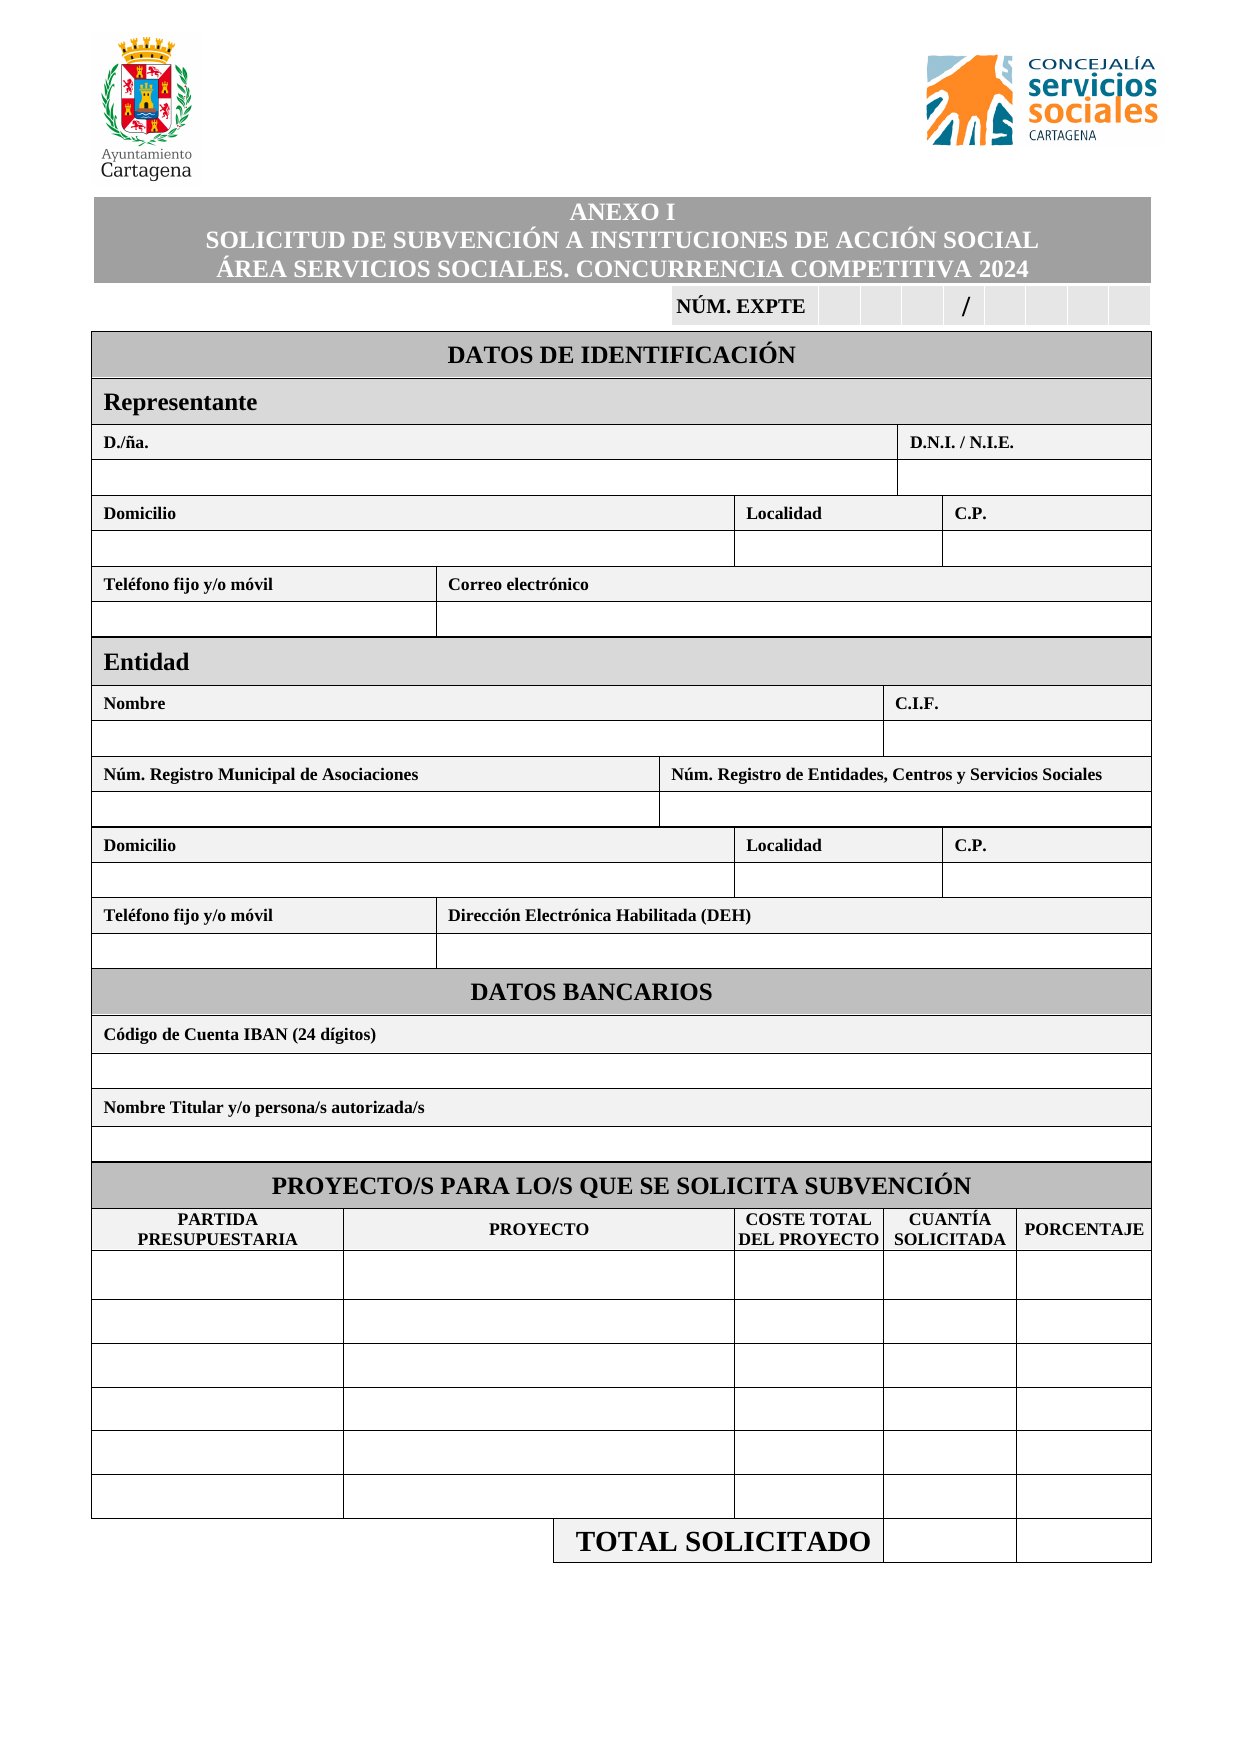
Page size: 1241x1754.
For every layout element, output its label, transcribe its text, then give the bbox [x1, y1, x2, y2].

table_cell [437, 602, 1151, 636]
table_cell Domicilio [92, 496, 734, 530]
table_cell [1017, 1300, 1151, 1343]
table_cell TOTAL SOLICITADO [554, 1519, 883, 1562]
table_cell [943, 863, 1151, 897]
table_cell DATOS BANCARIOS [92, 969, 1151, 1014]
table_cell [344, 1251, 734, 1299]
table_cell Representante [92, 379, 1151, 424]
table_cell [884, 1344, 1016, 1387]
table_cell [344, 1344, 734, 1387]
table_cell Teléfono fijo y/o móvil [92, 567, 436, 601]
table_cell [1017, 1431, 1151, 1474]
table_cell [92, 934, 436, 968]
table_cell [344, 1431, 734, 1474]
table_cell Localidad [735, 828, 942, 862]
table_cell Localidad [735, 496, 942, 530]
table_cell [735, 1344, 883, 1387]
table_cell PORCENTAJE [1017, 1209, 1151, 1249]
table_cell [92, 1251, 343, 1299]
table_header DATOS DE IDENTIFICACIÓN [92, 332, 1151, 377]
table_cell [1017, 1251, 1151, 1299]
table_cell [92, 1388, 343, 1430]
table_cell Núm. Registro de Entidades, Centros y Servicios Sociales [660, 757, 1151, 791]
table_cell [884, 721, 1151, 756]
table_cell Dirección Electrónica Habilitada (DEH) [437, 898, 1151, 933]
table_cell CUANTÍA SOLICITADA [884, 1209, 1016, 1249]
table_cell [92, 531, 734, 566]
table_cell [1017, 1344, 1151, 1387]
table_cell Domicilio [92, 828, 734, 862]
table_cell [884, 1475, 1016, 1518]
table_cell Correo electrónico [437, 567, 1151, 601]
table_cell PARTIDA PRESUPUESTARIA [92, 1209, 343, 1249]
table_cell Núm. Registro Municipal de Asociaciones [92, 757, 659, 791]
table_cell [92, 1300, 343, 1343]
table_cell [92, 1344, 343, 1387]
table_cell Nombre Titular y/o persona/s autorizada/s [92, 1089, 1151, 1126]
table_cell Entidad [92, 638, 1151, 685]
table_cell [92, 863, 734, 897]
table_cell [344, 1388, 734, 1430]
table_cell [344, 1475, 734, 1518]
table_cell [884, 1519, 1016, 1562]
table_cell [92, 1519, 553, 1562]
table_cell [884, 1431, 1016, 1474]
table_cell [92, 602, 436, 636]
table_cell [92, 792, 659, 826]
table_cell [884, 1388, 1016, 1430]
table_cell [92, 1475, 343, 1518]
table_cell [1017, 1519, 1151, 1562]
table_cell [898, 460, 1151, 495]
table_cell C.P. [943, 496, 1151, 530]
table_cell Código de Cuenta IBAN (24 dígitos) [92, 1016, 1151, 1052]
table_cell [735, 1388, 883, 1430]
table_cell [92, 1054, 1151, 1088]
table_cell [92, 1127, 1151, 1161]
table_cell D./ña. [92, 425, 897, 459]
table_cell [943, 531, 1151, 566]
table_cell C.P. [943, 828, 1151, 862]
table_cell [344, 1300, 734, 1343]
table_cell Teléfono fijo y/o móvil [92, 898, 436, 933]
table_cell COSTE TOTAL DEL PROYECTO [735, 1209, 883, 1249]
table_cell [735, 1431, 883, 1474]
picture [92, 32, 201, 187]
table_cell [735, 1475, 883, 1518]
table_cell PROYECTO/S PARA LO/S QUE SE SOLICITA SUBVENCIÓN [92, 1163, 1151, 1208]
table_cell [735, 531, 942, 566]
table_cell Nombre [92, 686, 883, 720]
table_cell D.N.I. / N.I.E. [898, 425, 1151, 459]
table_cell [735, 863, 942, 897]
table_cell [1017, 1475, 1151, 1518]
table_cell [92, 1431, 343, 1474]
table_cell [1017, 1388, 1151, 1430]
picture [926, 53, 1165, 147]
table_cell [884, 1300, 1016, 1343]
table_cell [735, 1251, 883, 1299]
table_cell [437, 934, 1151, 968]
table_cell [884, 1251, 1016, 1299]
table_cell C.I.F. [884, 686, 1151, 720]
table_cell PROYECTO [344, 1209, 734, 1249]
table_cell [92, 460, 897, 495]
table_cell [92, 721, 883, 756]
table_cell [660, 792, 1151, 826]
table_cell [735, 1300, 883, 1343]
